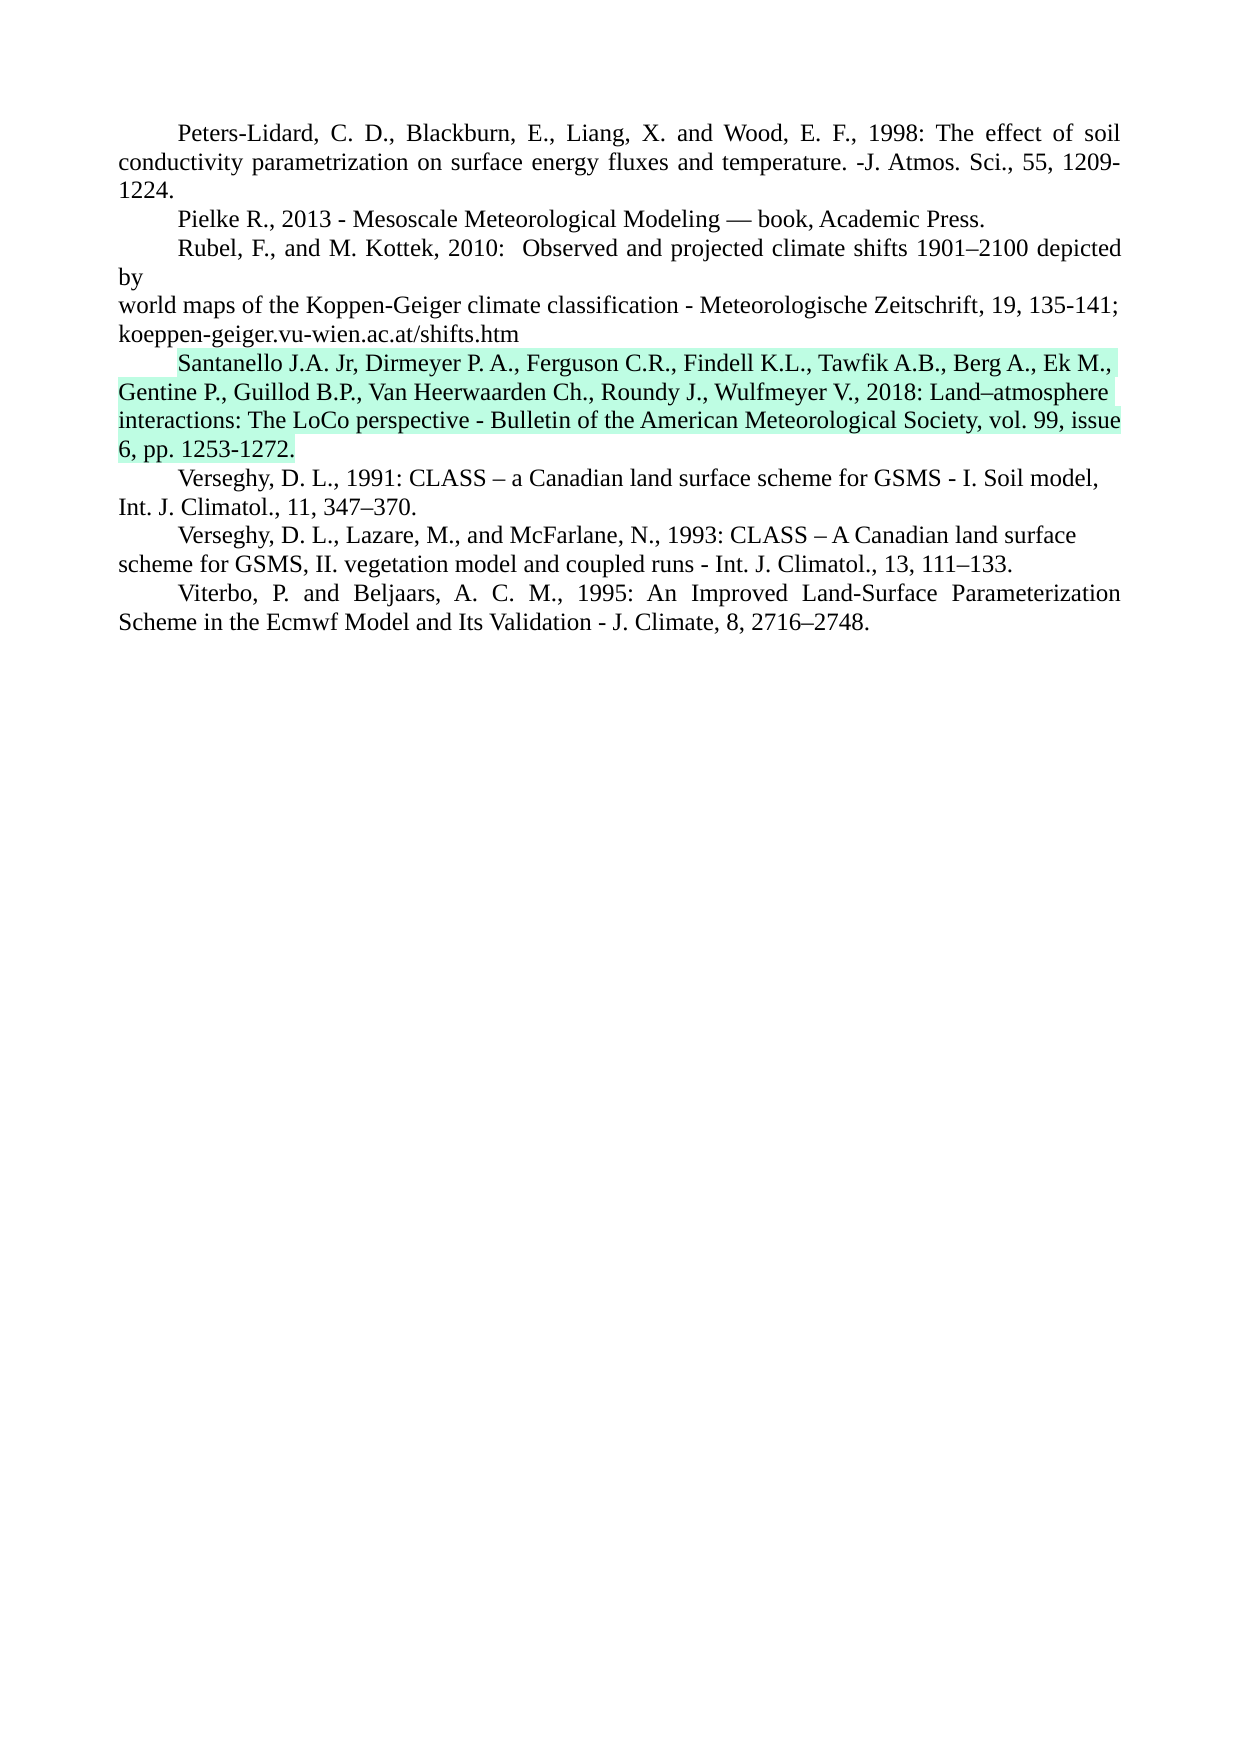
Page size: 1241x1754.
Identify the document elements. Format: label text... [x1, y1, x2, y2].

text Rubel, F., and M. Kottek, 2010: Observed and projected climate shifts 1901–2100 depicted by [118, 233, 1122, 291]
text world maps of the Koppen-Geiger climate classification - Meteorologische Zeitschrift, 19, 135-141; koeppen-geiger.vu-wien.ac.at/shifts.htm [118, 291, 1122, 348]
text Santanello J.A. Jr, Dirmeyer P. A., Ferguson C.R., Findell K.L., Tawfik A.B., Berg A., Ek M., Gentine P., Guillod B.P., Van Heerwaarden Ch., Roundy J., Wulfmeyer V., 2018: Land–atmosphere interactions: The LoCo perspective - Bulletin of the American Meteorological Society, vol. 99, issue 6, pp. 1253-1272. [118, 348, 1122, 463]
text Viterbo, P. and Beljaars, A. C. M., 1995: An Improved Land-Surface Parameterization Scheme in the Ecmwf Model and Its Validation - J. Climate, 8, 2716–2748. [118, 578, 1122, 636]
text Peters-Lidard, C. D., Blackburn, E., Liang, X. and Wood, E. F., 1998: The effect of soil conductivity parametrization on surface energy fluxes and temperature. -J. Atmos. Sci., 55, 1209-1224. [118, 118, 1122, 204]
text Verseghy, D. L., 1991: CLASS – a Canadian land surface scheme for GSMS - I. Soil model, Int. J. Climatol., 11, 347–370. [118, 463, 1122, 521]
text Pielke R., 2013 - Mesoscale Meteorological Modeling — book, Academic Press. [118, 204, 1122, 233]
text Verseghy, D. L., Lazare, M., and McFarlane, N., 1993: CLASS – A Canadian land surface scheme for GSMS, II. vegetation model and coupled runs - Int. J. Climatol., 13, 111–133. [118, 521, 1122, 578]
